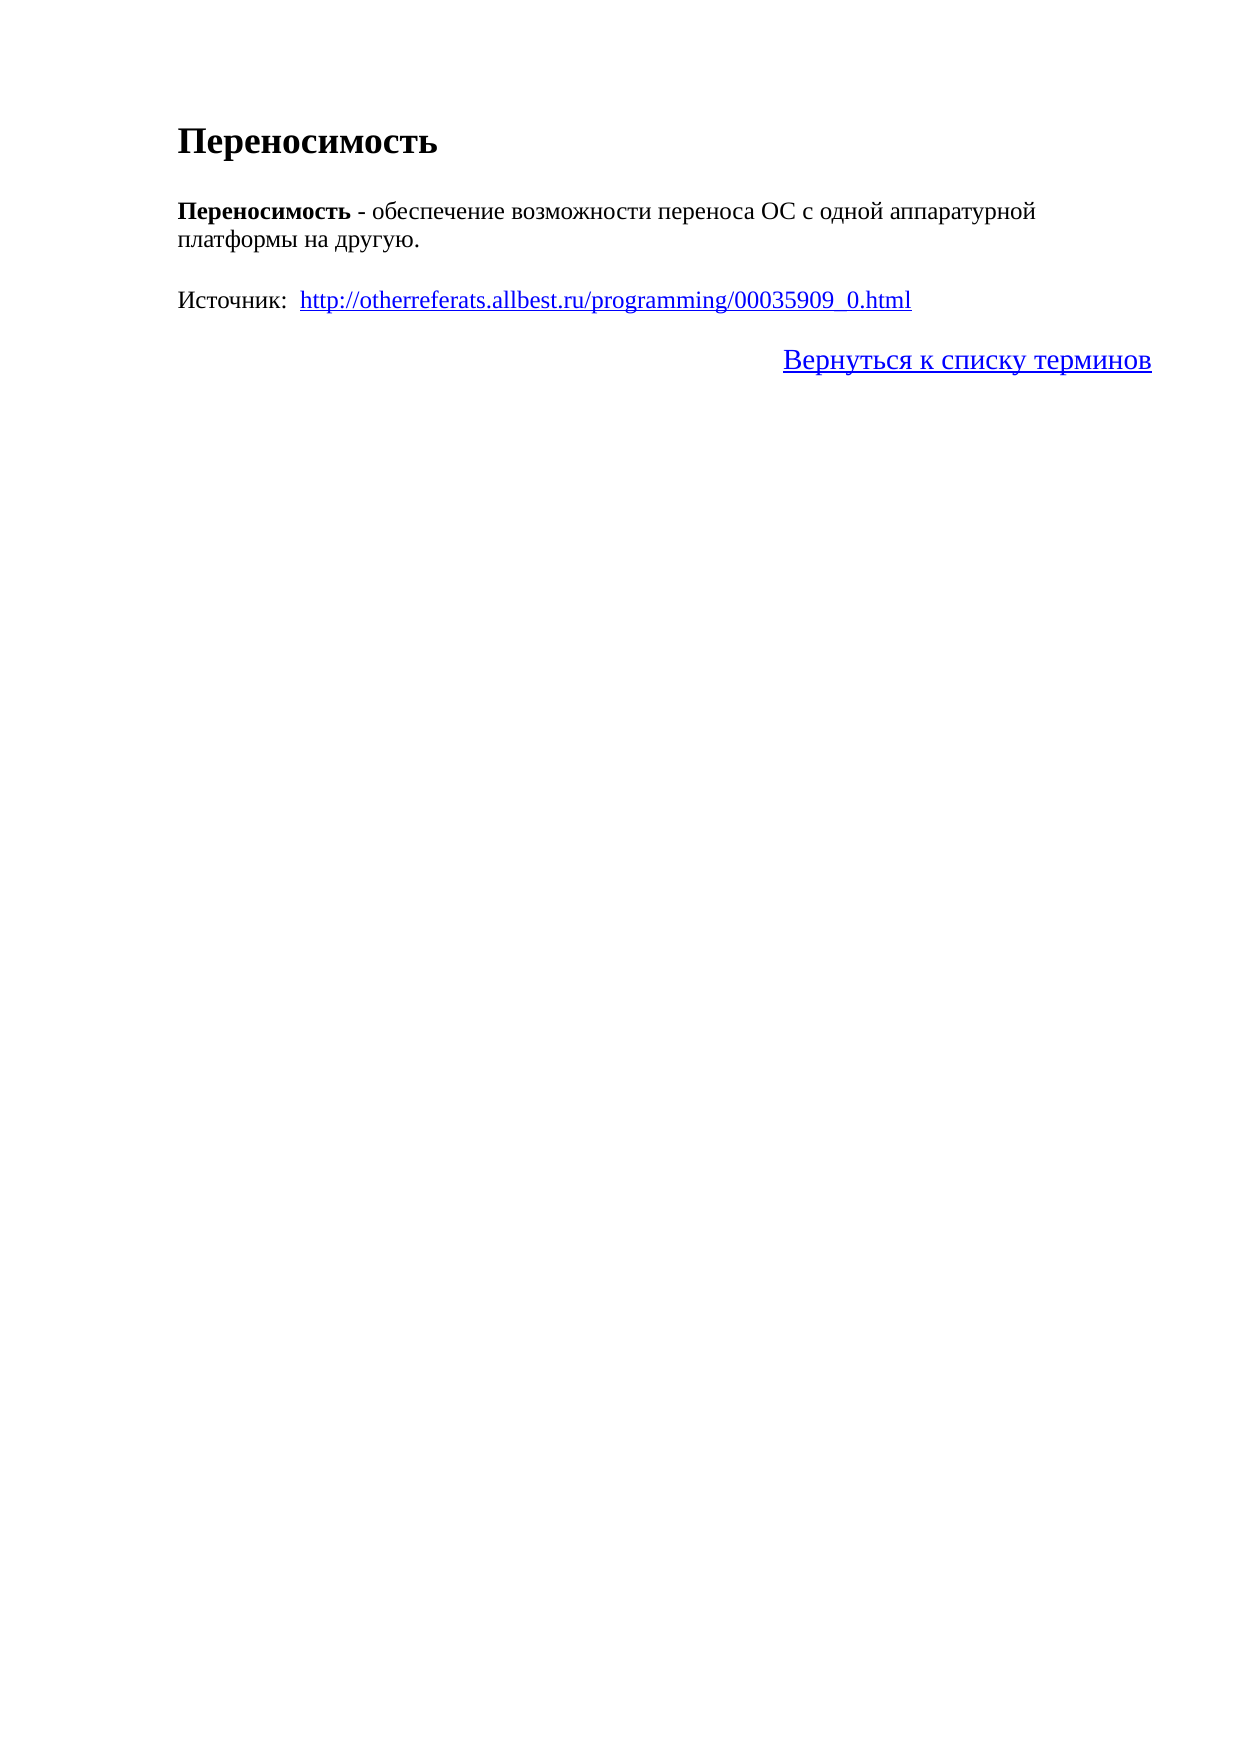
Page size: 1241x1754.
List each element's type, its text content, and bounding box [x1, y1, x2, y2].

text Источник: http://otherreferats.allbest.ru/programming/00035909_0.html [177, 285, 1152, 314]
text Переносимость [177, 118, 1152, 161]
text Вернуться к списку терминов [177, 342, 1152, 376]
text Переносимость - обеспечение возможности переноса ОС с одной аппаратурной платформы на другую. [177, 196, 1152, 253]
